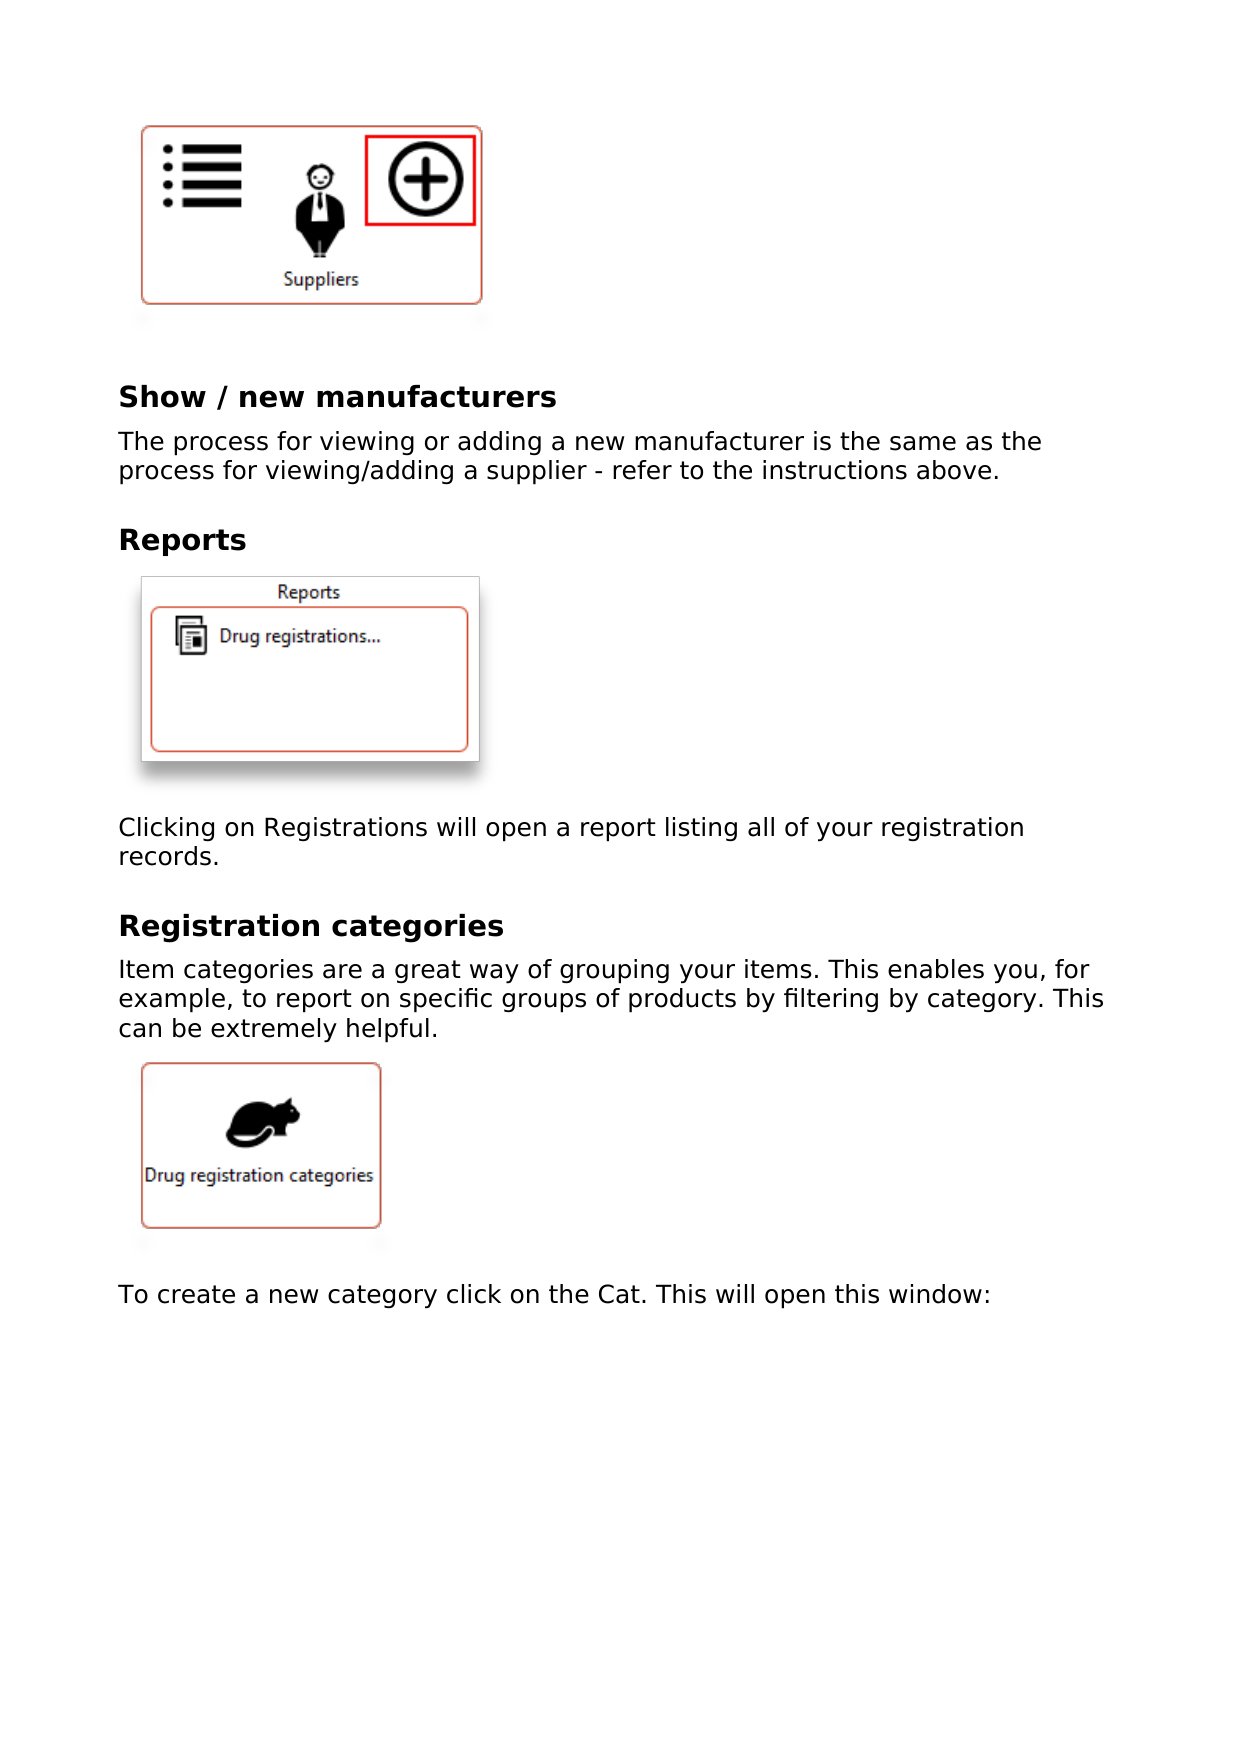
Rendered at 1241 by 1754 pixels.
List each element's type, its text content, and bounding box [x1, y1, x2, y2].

picture [118, 569, 503, 801]
text To create a new category click on the Cat. This will open this window: [118, 1280, 1122, 1309]
subtitle Registration categories [118, 909, 1122, 943]
subtitle Reports [118, 523, 1122, 557]
subtitle Show / new manufacturers [118, 381, 1122, 414]
picture [118, 1055, 404, 1268]
text Item categories are a great way of grouping your items. This enables you, for example, to report on specific groups of products by filtering by category. This can be extremely helpful. [118, 955, 1122, 1043]
picture [118, 118, 506, 344]
text The process for viewing or adding a new manufacturer is the same as the process for viewing/adding a supplier - refer to the instructions above. [118, 427, 1122, 485]
text Clicking on Registrations will open a report listing all of your registration records. [118, 813, 1122, 871]
